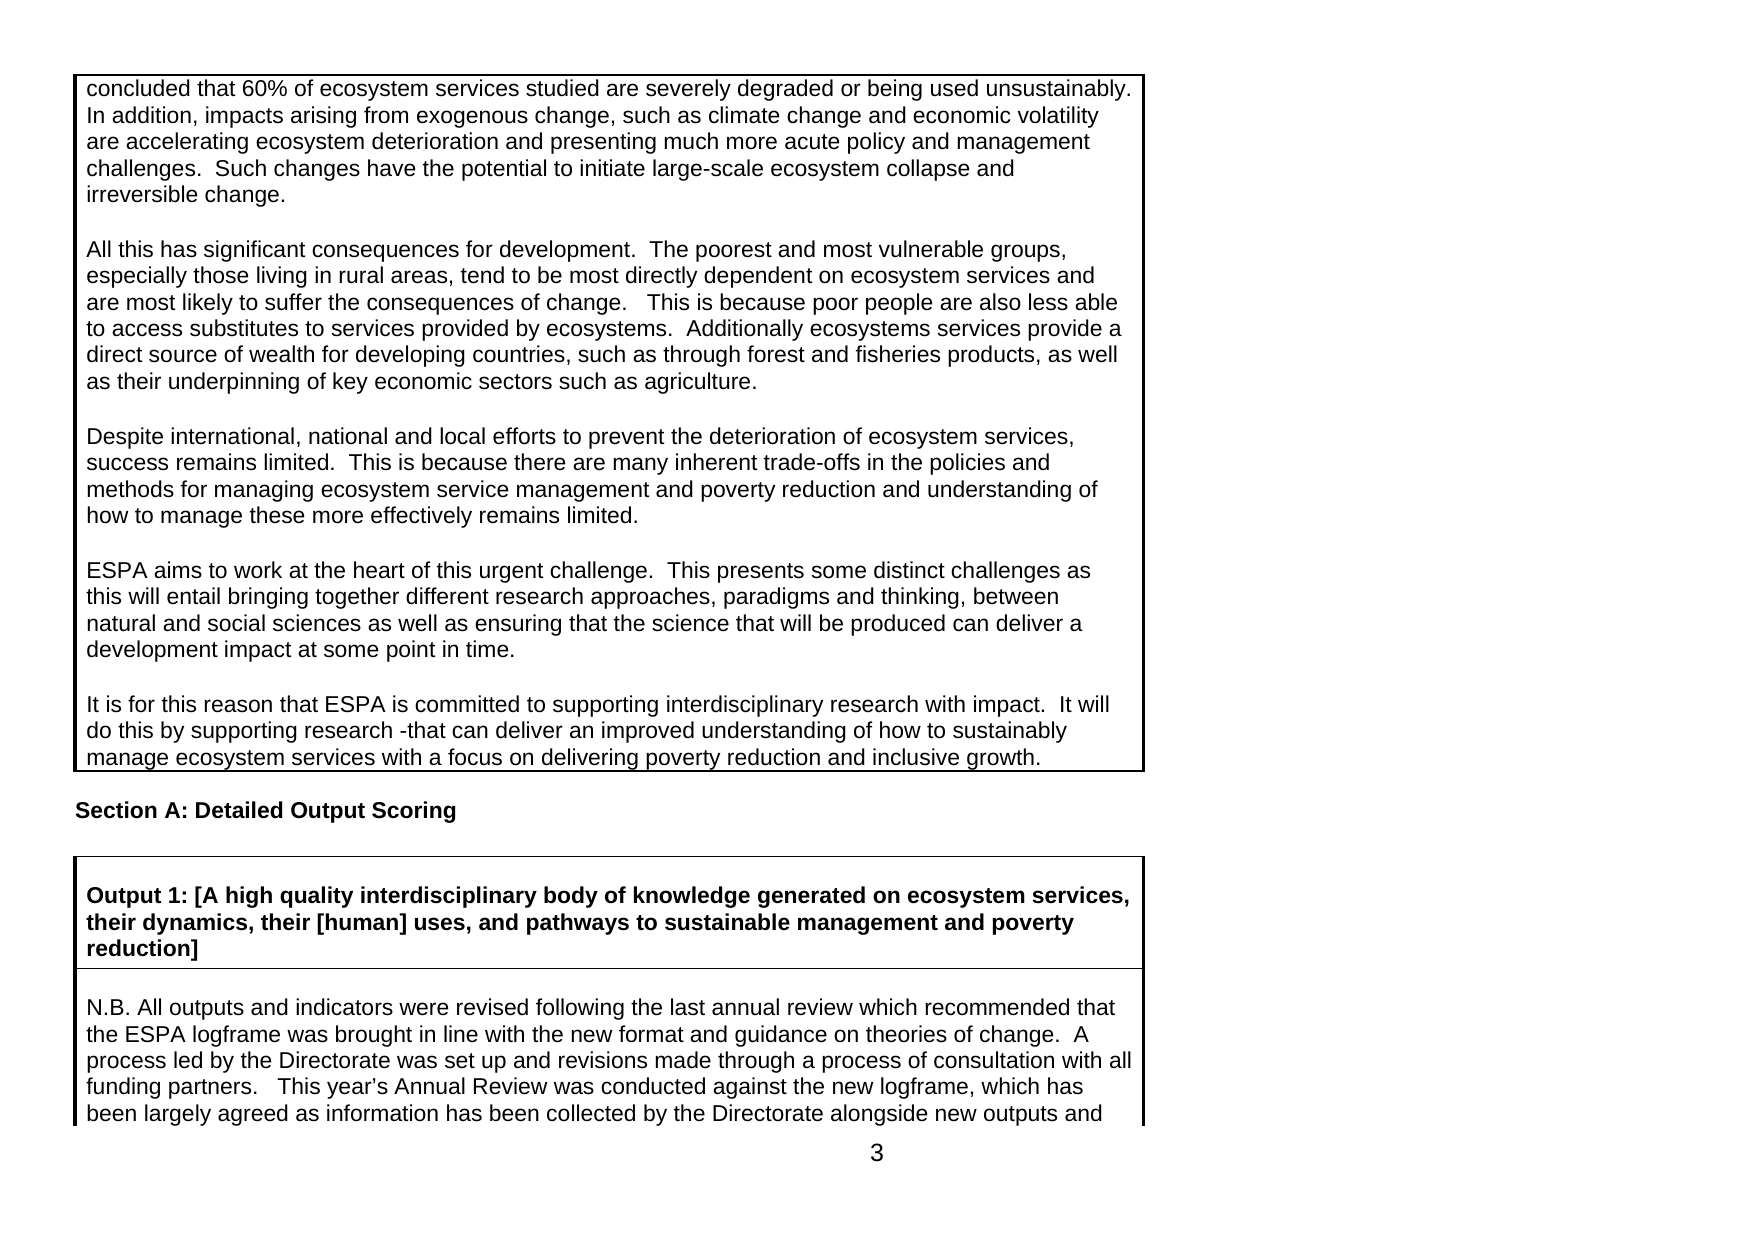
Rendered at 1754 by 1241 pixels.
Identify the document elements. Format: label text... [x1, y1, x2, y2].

table_cell concluded that 60% of ecosystem services studied are severely degraded or being used unsustainably. In addition, impacts arising from exogenous change, such as climate change and economic volatility are accelerating ecosystem deterioration and presenting much more acute policy and management challenges. Such changes have the potential to initiate large-scale ecosystem collapse and irreversible change. All this has significant consequences for development. The poorest and most vulnerable groups, especially those living in rural areas, tend to be most directly dependent on ecosystem services and are most likely to suffer the consequences of change. This is because poor people are also less able to access substitutes to services provided by ecosystems. Additionally ecosystems services provide a direct source of wealth for developing countries, such as through forest and fisheries products, as well as their underpinning of key economic sectors such as agriculture. Despite international, national and local efforts to prevent the deterioration of ecosystem services, success remains limited. This is because there are many inherent trade-offs in the policies and methods for managing ecosystem service management and poverty reduction and understanding of how to manage these more effectively remains limited. ESPA aims to work at the heart of this urgent challenge. This presents some distinct challenges as this will entail bringing together different research approaches, paradigms and thinking, between natural and social sciences as well as ensuring that the science that will be produced can deliver a development impact at some point in time. It is for this reason that ESPA is committed to supporting interdisciplinary research with impact. It will do this by supporting research -that can deliver an improved understanding of how to sustainably manage ecosystem services with a focus on delivering poverty reduction and inclusive growth. [77, 76, 1142, 770]
subtitle Section A: Detailed Output Scoring [75, 797, 1679, 823]
table_header Output 1: [A high quality interdisciplinary body of knowledge generated on ecosystem services, their dynamics, their [human] uses, and pathways to sustainable management and poverty reduction] [77, 857, 1142, 968]
table_cell N.B. All outputs and indicators were revised following the last annual review which recommended that the ESPA logframe was brought in line with the new format and guidance on theories of change. A process led by the Directorate was set up and revisions made through a process of consultation with all funding partners. This year’s Annual Review was conducted against the new logframe, which has been largely agreed as information has been collected by the Directorate alongside new outputs and [77, 969, 1142, 1126]
